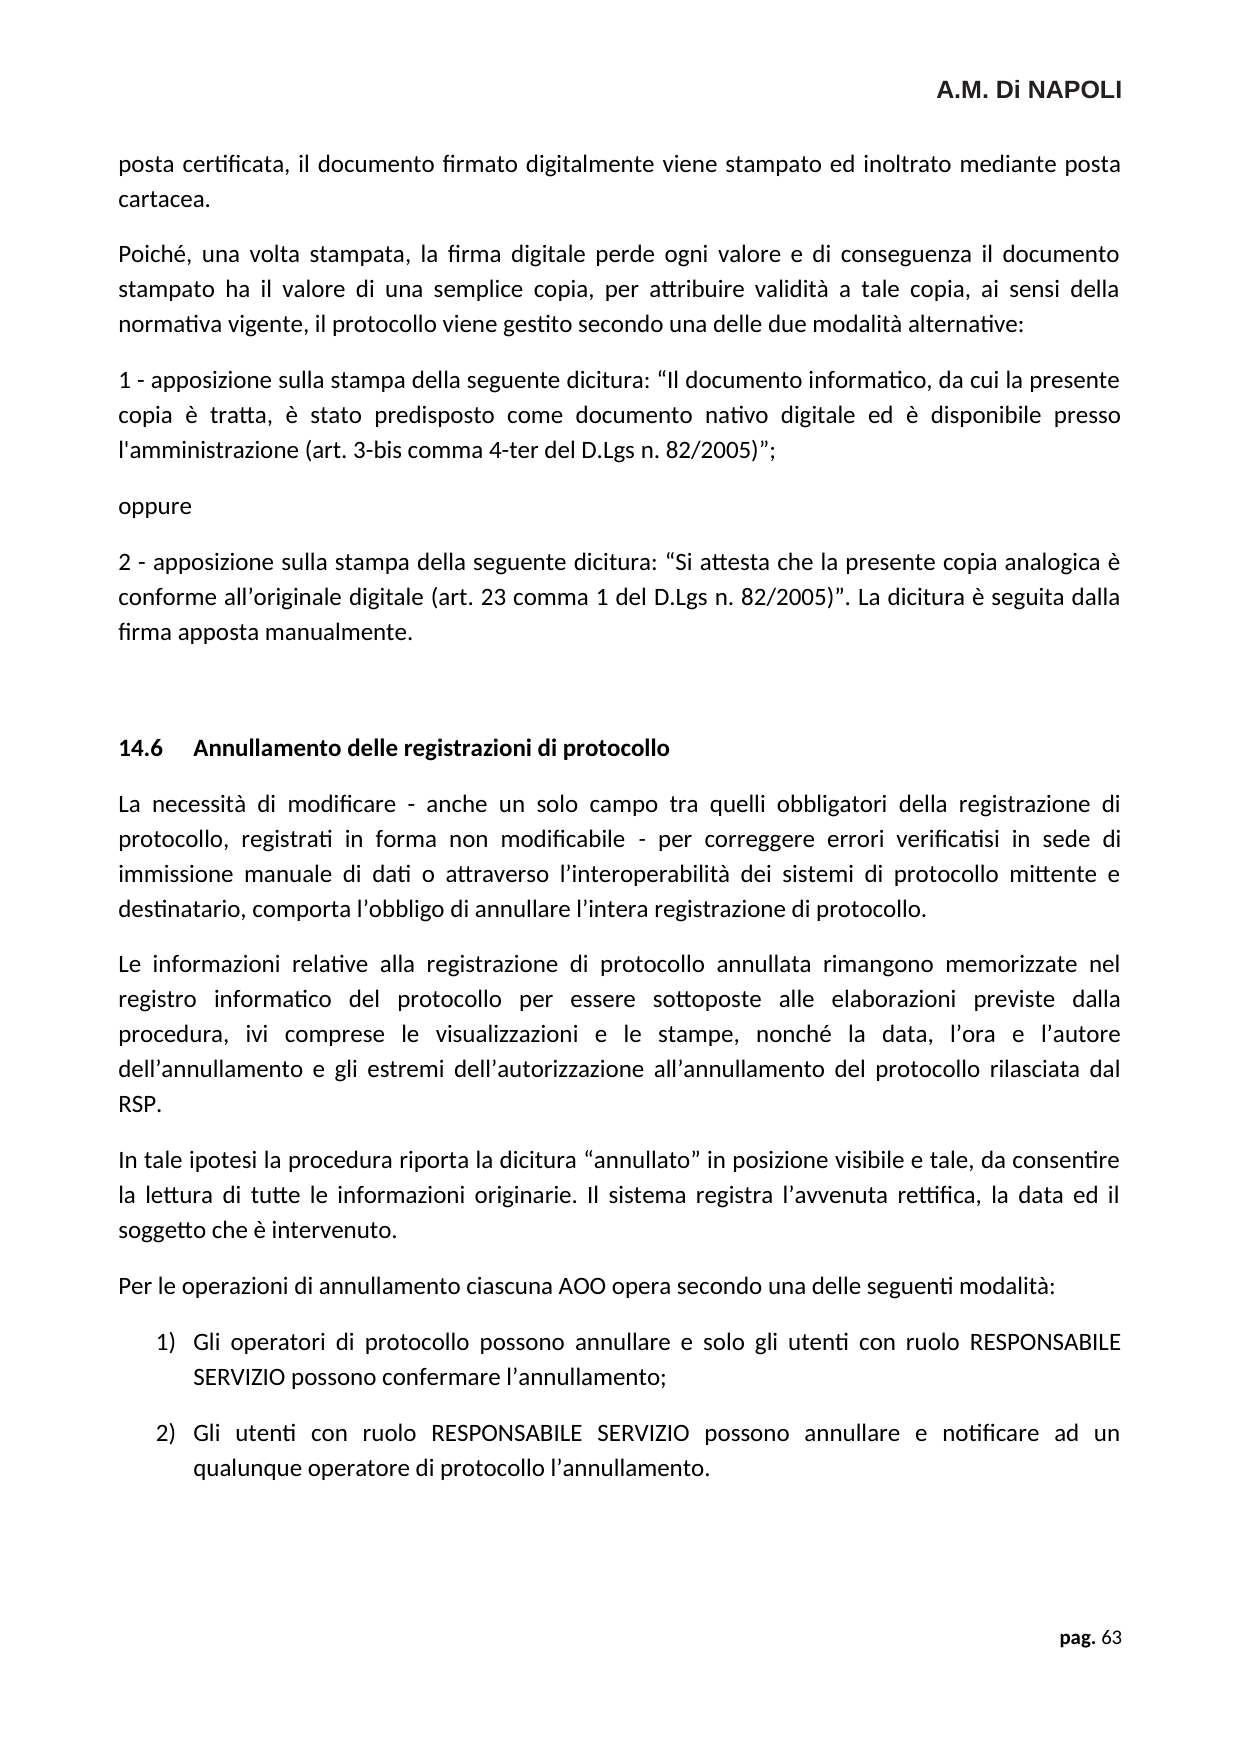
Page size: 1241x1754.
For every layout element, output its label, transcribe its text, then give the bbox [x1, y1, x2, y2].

text In tale ipotesi la procedura riporta la dicitura “annullato” in posizione visibile e tale, da consentire la lettura di tutte le informazioni originarie. Il sistema registra l’avvenuta rettifica, la data ed il soggetto che è intervenuto. [118, 1144, 1122, 1245]
text oppure [118, 490, 1122, 521]
text La necessità di modificare - anche un solo campo tra quelli obbligatori della registrazione di protocollo, registrati in forma non modificabile - per correggere errori verificatisi in sede di immissione manuale di dati o attraverso l’interoperabilità dei sistemi di protocollo mittente e destinatario, comporta l’obbligo di annullare l’intera registrazione di protocollo. [118, 788, 1122, 923]
list Gli utenti con ruolo RESPONSABILE SERVIZIO possono annullare e notificare ad un qualunque operatore di protocollo l’annullamento. [156, 1417, 1122, 1482]
text Le informazioni relative alla registrazione di protocollo annullata rimangono memorizzate nel registro informatico del protocollo per essere sottoposte alle elaborazioni previste dalla procedura, ivi comprese le visualizzazioni e le stampe, nonché la data, l’ora e l’autore dell’annullamento e gli estremi dell’autorizzazione all’annullamento del protocollo rilasciata dal RSP. [118, 948, 1122, 1119]
text Per le operazioni di annullamento ciascuna AOO opera secondo una delle seguenti modalità: [118, 1270, 1122, 1301]
text Poiché, una volta stampata, la firma digitale perde ogni valore e di conseguenza il documento stampato ha il valore di una semplice copia, per attribuire validità a tale copia, ai sensi della normativa vigente, il protocollo viene gestito secondo una delle due modalità alternative: [118, 238, 1122, 339]
list Gli operatori di protocollo possono annullare e solo gli utenti con ruolo RESPONSABILE SERVIZIO possono confermare l’annullamento; [156, 1326, 1122, 1392]
text 2 - apposizione sulla stampa della seguente dicitura: “Si attesta che la presente copia analogica è conforme all’originale digitale (art. 23 comma 1 del D.Lgs n. 82/2005)”. La dicitura è seguita dalla firma apposta manualmente. [118, 546, 1122, 647]
text 1 - apposizione sulla stampa della seguente dicitura: “Il documento informatico, da cui la presente copia è tratta, è stato predisposto come documento nativo digitale ed è disponibile presso l'amministrazione (art. 3-bis comma 4-ter del D.Lgs n. 82/2005)”; [118, 364, 1122, 465]
list Annullamento delle registrazioni di protocollo [118, 732, 1122, 762]
text posta certificata, il documento firmato digitalmente viene stampato ed inoltrato mediante posta cartacea. [118, 148, 1122, 213]
